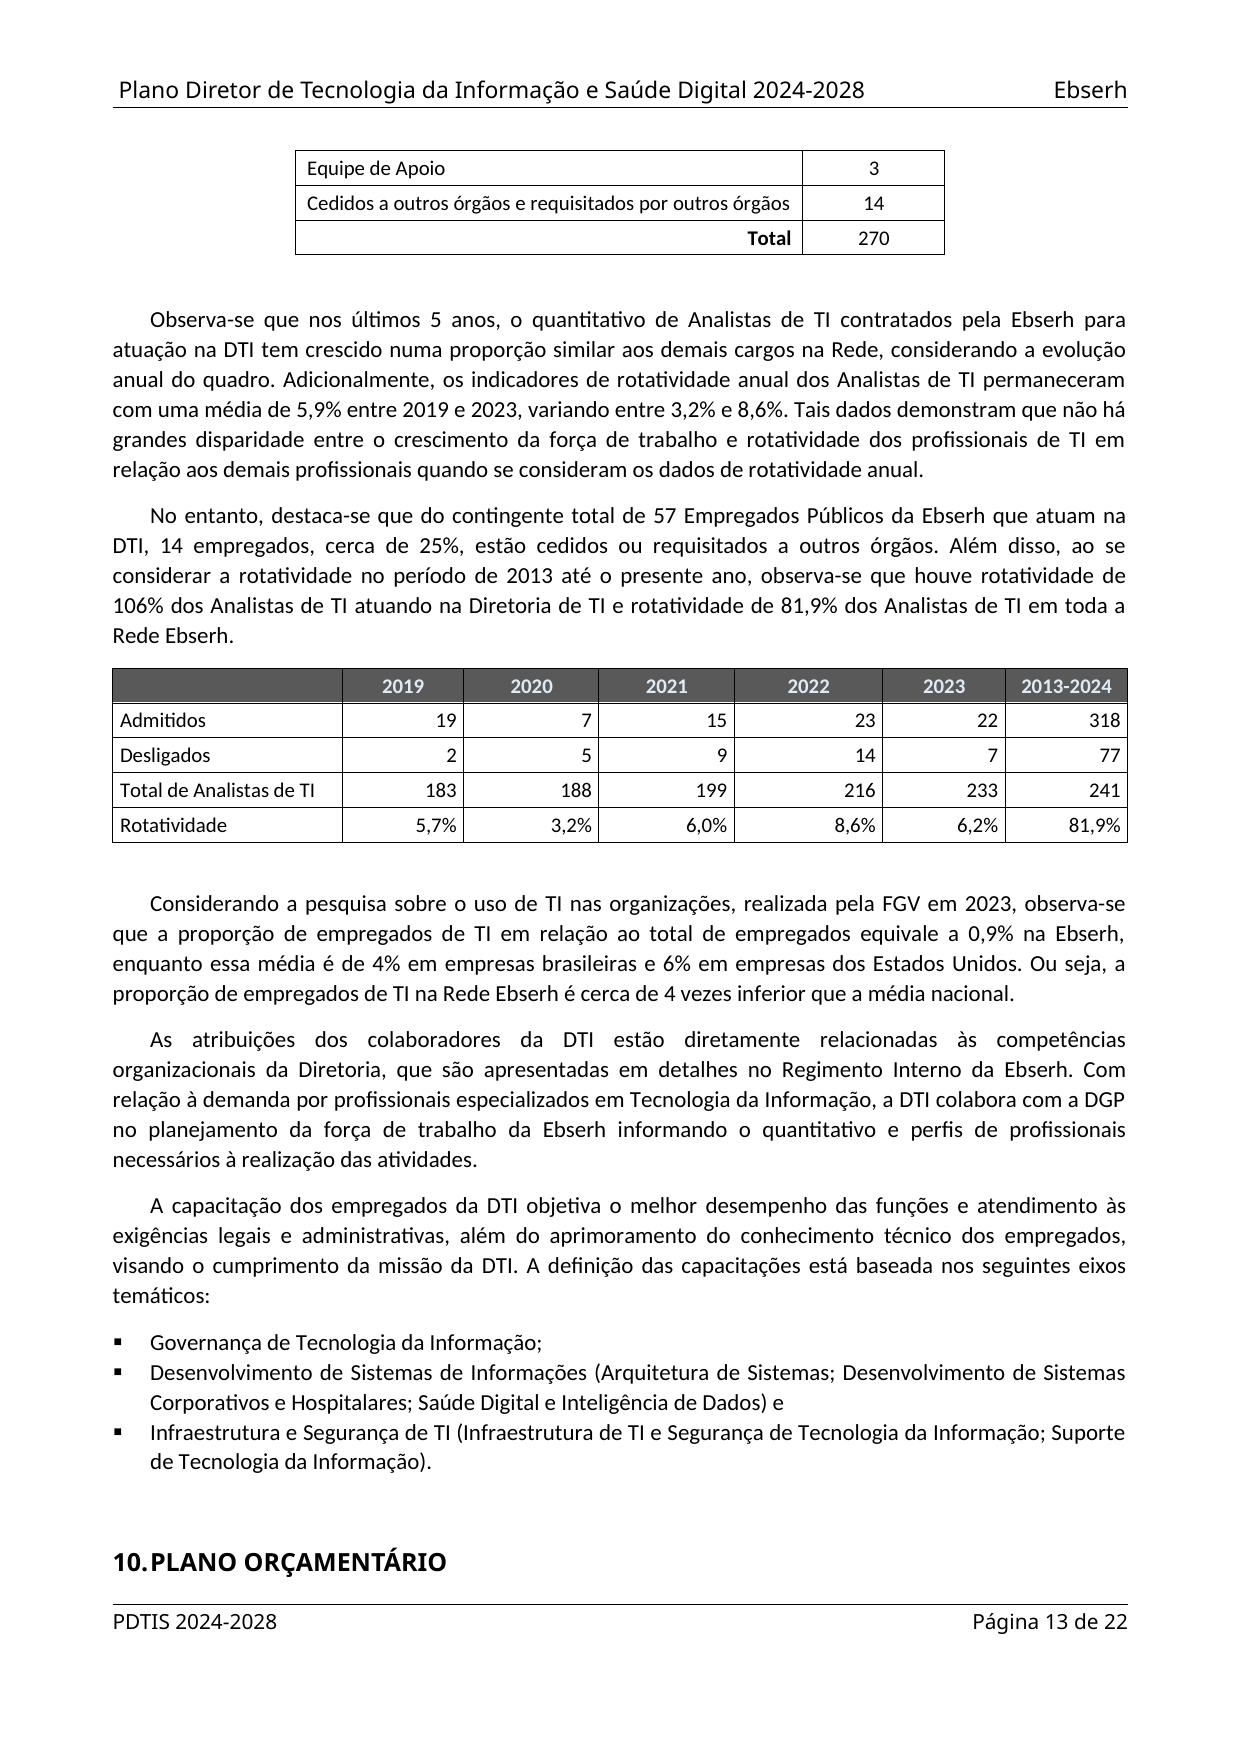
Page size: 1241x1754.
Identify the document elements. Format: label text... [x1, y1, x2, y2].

table_cell 14 [735, 738, 882, 772]
table_cell 14 [803, 186, 944, 219]
table_header [113, 669, 342, 702]
table_cell 3 [803, 151, 944, 185]
list Governança de Tecnologia da Informação; [112, 1328, 1128, 1356]
text No entanto, destaca-se que do contingente total de 57 Empregados Públicos da Ebserh que atuam na DTI, 14 empregados, cerca de 25%, estão cedidos ou requisitados a outros órgãos. Além disso, ao se considerar a rotatividade no período de 2013 até o presente ano, observa-se que houve rotatividade de 106% dos Analistas de TI atuando na Diretoria de TI e rotatividade de 81,9% dos Analistas de TI em toda a Rede Ebserh. [112, 502, 1128, 649]
table_cell 216 [735, 773, 882, 807]
text As atribuições dos colaboradores da DTI estão diretamente relacionadas às competências organizacionais da Diretoria, que são apresentadas em detalhes no Regimento Interno da Ebserh. Com relação à demanda por profissionais especializados em Tecnologia da Informação, a DTI colabora com a DGP no planejamento da força de trabalho da Ebserh informando o quantitativo e perfis de profissionais necessários à realização das atividades. [112, 1026, 1128, 1173]
table_cell Desligados [113, 738, 342, 772]
table_cell 8,6% [735, 808, 882, 842]
table_cell 5 [464, 738, 598, 772]
table_header 2020 [464, 669, 598, 702]
table_cell 7 [464, 704, 598, 737]
table_cell 183 [343, 773, 463, 807]
list Desenvolvimento de Sistemas de Informações (Arquitetura de Sistemas; Desenvolvimento de Sistemas Corporativos e Hospitalares; Saúde Digital e Inteligência de Dados) e [112, 1358, 1128, 1416]
table_cell 318 [1006, 704, 1127, 737]
table_cell Total de Analistas de TI [113, 773, 342, 807]
text A capacitação dos empregados da DTI objetiva o melhor desempenho das funções e atendimento às exigências legais e administrativas, além do aprimoramento do conhecimento técnico dos empregados, visando o cumprimento da missão da DTI. A definição das capacitações está baseada nos seguintes eixos temáticos: [112, 1192, 1128, 1309]
table_cell 233 [883, 773, 1005, 807]
table_cell 270 [803, 221, 944, 254]
table_cell 15 [599, 704, 734, 737]
table_cell 6,0% [599, 808, 734, 842]
table_cell 241 [1006, 773, 1127, 807]
table_cell 199 [599, 773, 734, 807]
table_cell 81,9% [1006, 808, 1127, 842]
list PLANO ORÇAMENTÁRIO [112, 1545, 1128, 1579]
table_cell Admitidos [113, 704, 342, 737]
list Infraestrutura e Segurança de TI (Infraestrutura de TI e Segurança de Tecnologia da Informação; Suporte de Tecnologia da Informação). [112, 1418, 1128, 1476]
table_cell 6,2% [883, 808, 1005, 842]
table_cell Total [296, 221, 802, 254]
table_header 2023 [883, 669, 1005, 702]
table_cell 188 [464, 773, 598, 807]
text Observa-se que nos últimos 5 anos, o quantitativo de Analistas de TI contratados pela Ebserh para atuação na DTI tem crescido numa proporção similar aos demais cargos na Rede, considerando a evolução anual do quadro. Adicionalmente, os indicadores de rotatividade anual dos Analistas de TI permaneceram com uma média de 5,9% entre 2019 e 2023, variando entre 3,2% e 8,6%. Tais dados demonstram que não há grandes disparidade entre o crescimento da força de trabalho e rotatividade dos profissionais de TI em relação aos demais profissionais quando se consideram os dados de rotatividade anual. [112, 306, 1128, 483]
table_cell 19 [343, 704, 463, 737]
table_cell 77 [1006, 738, 1127, 772]
table_cell 3,2% [464, 808, 598, 842]
table_cell Cedidos a outros órgãos e requisitados por outros órgãos [296, 186, 802, 219]
table_cell 22 [883, 704, 1005, 737]
table_header 2019 [343, 669, 463, 702]
table_cell 2 [343, 738, 463, 772]
table_header 2021 [599, 669, 734, 702]
table_header 2013-2024 [1006, 669, 1127, 702]
table_cell 5,7% [343, 808, 463, 842]
table_header 2022 [735, 669, 882, 702]
text Considerando a pesquisa sobre o uso de TI nas organizações, realizada pela FGV em 2023, observa-se que a proporção de empregados de TI em relação ao total de empregados equivale a 0,9% na Ebserh, enquanto essa média é de 4% em empresas brasileiras e 6% em empresas dos Estados Unidos. Ou seja, a proporção de empregados de TI na Rede Ebserh é cerca de 4 vezes inferior que a média nacional. [112, 889, 1128, 1007]
table_cell 9 [599, 738, 734, 772]
table_cell Equipe de Apoio [296, 151, 802, 185]
table_cell 23 [735, 704, 882, 737]
table_cell Rotatividade [113, 808, 342, 842]
table_cell 7 [883, 738, 1005, 772]
